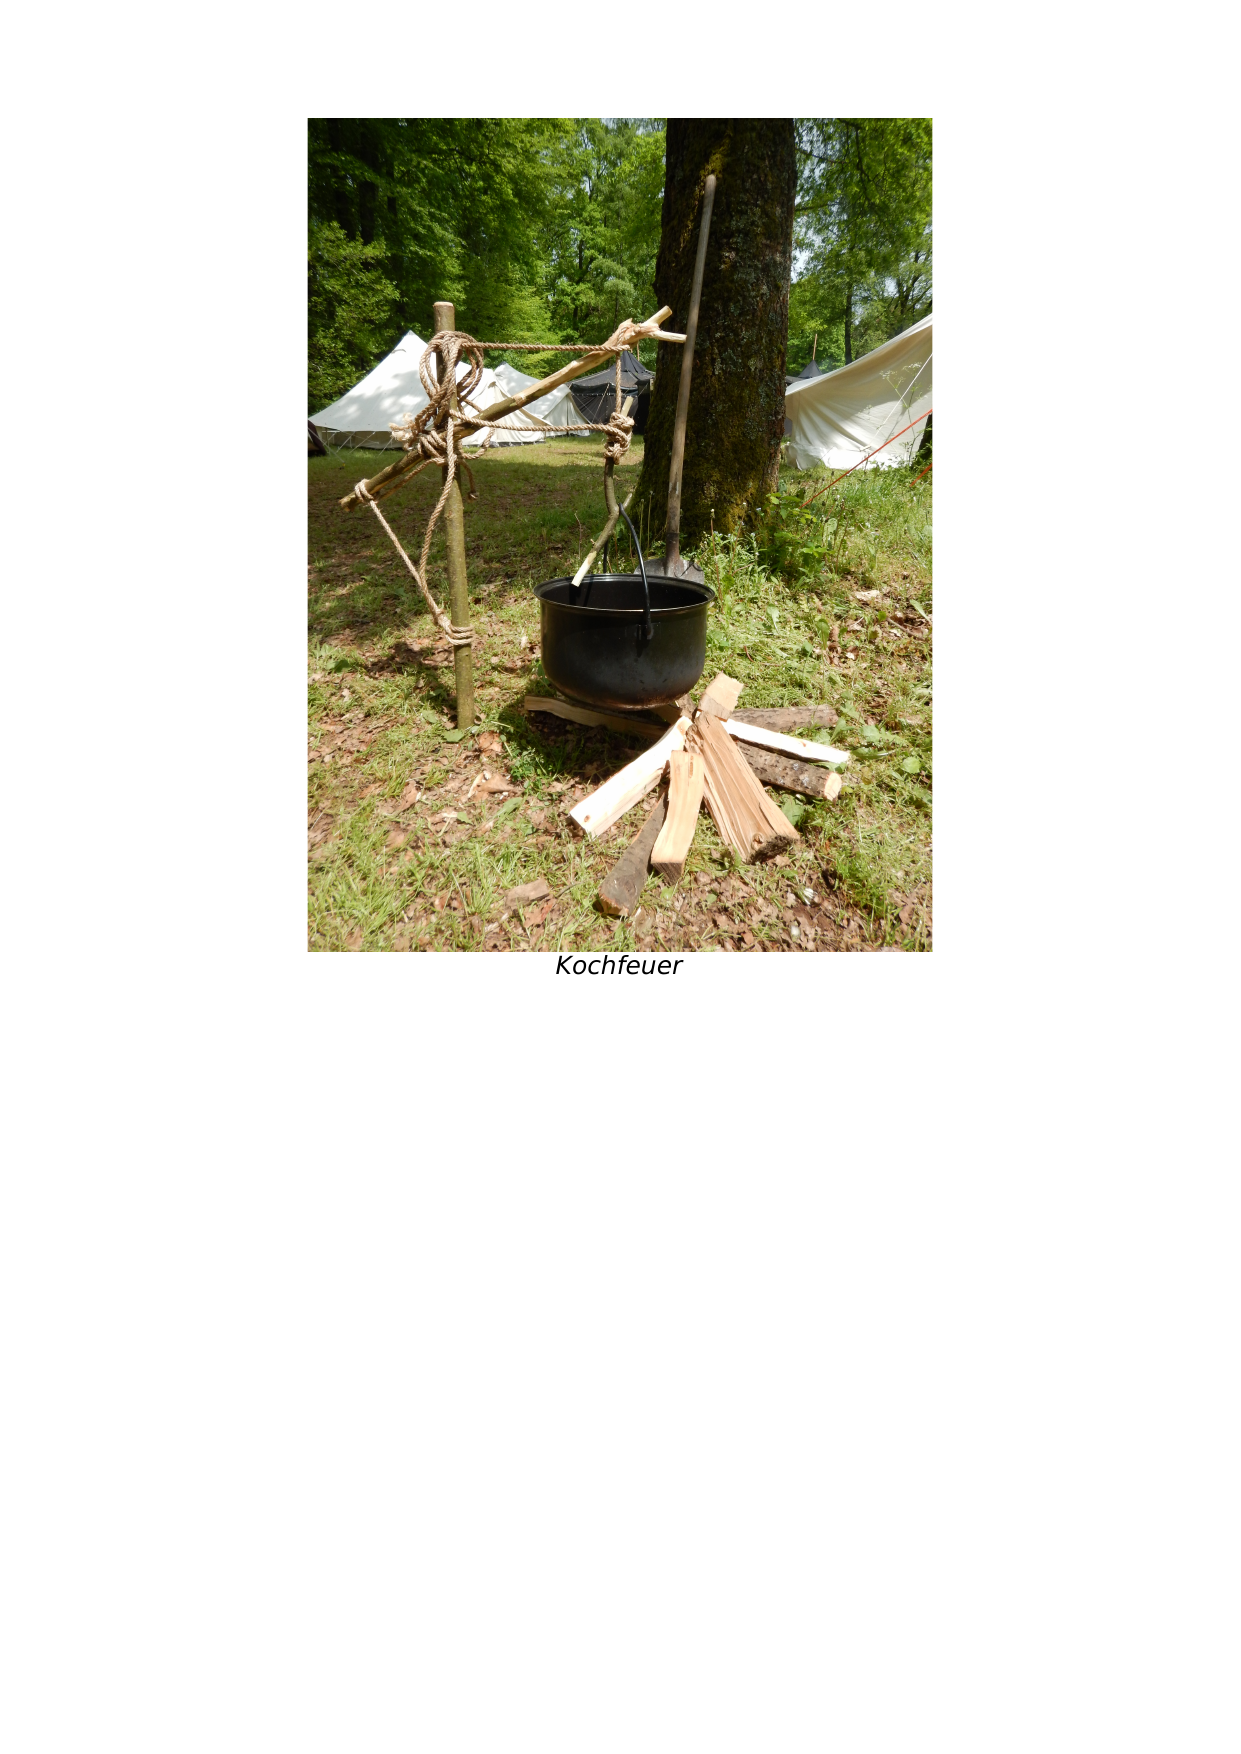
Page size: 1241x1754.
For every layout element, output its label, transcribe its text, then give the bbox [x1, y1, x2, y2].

picture [307, 118, 933, 952]
text Kochfeuer [308, 952, 933, 981]
